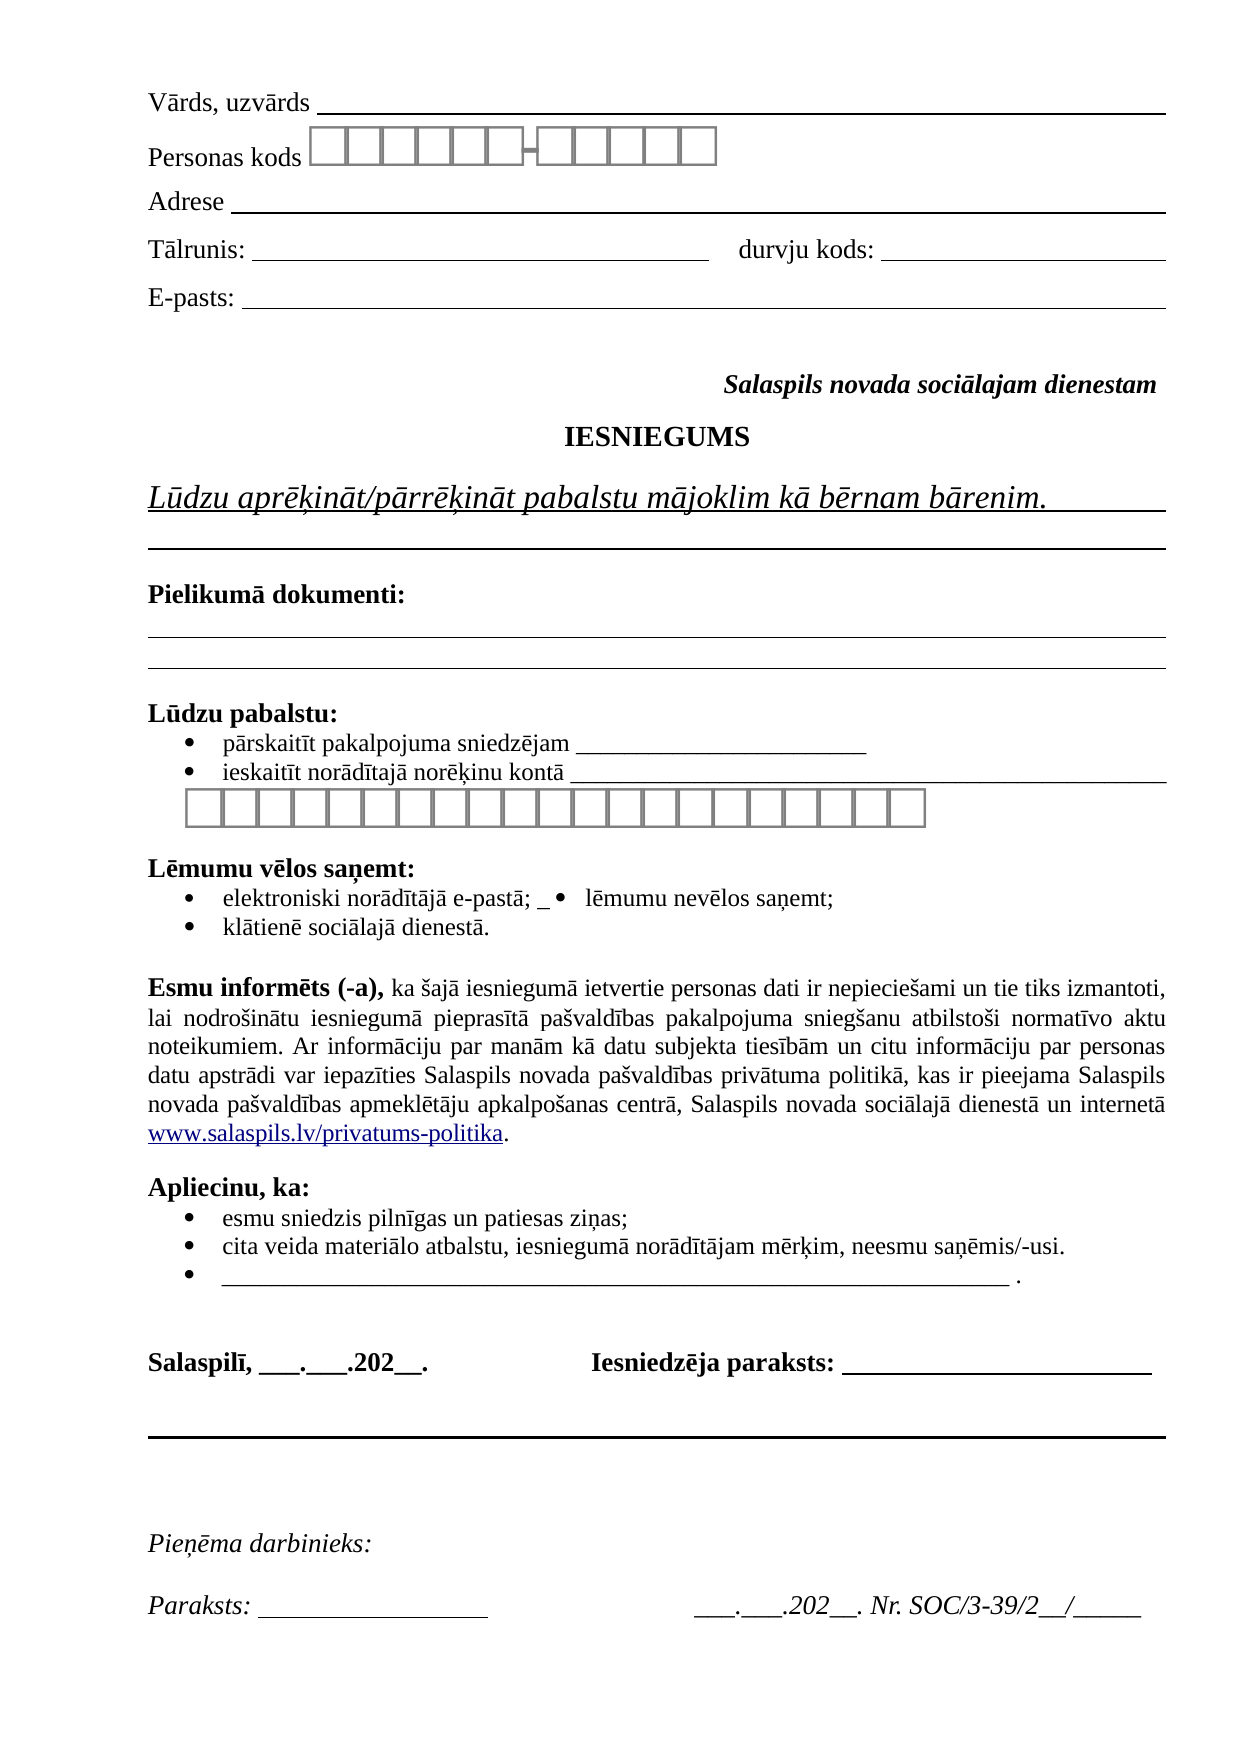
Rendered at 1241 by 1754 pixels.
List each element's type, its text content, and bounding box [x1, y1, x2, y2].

text Adrese [148, 185, 1166, 216]
text Salaspils novada sociālajam dienestam [148, 368, 1166, 400]
list pārskaitīt pakalpojuma sniedzējam [185, 728, 1166, 757]
list klātienē sociālajā dienestā. [185, 912, 1166, 940]
text E-pasts: [148, 281, 1166, 312]
text Tālrunis: durvju kods: [148, 233, 1166, 264]
text Pieņēma darbinieks: [148, 1527, 1166, 1558]
text □□□□□□□□□□□□□□□□□□□□□ [185, 786, 1166, 839]
list cita veida materiālo atbalstu, iesniegumā norādītājam mērķim, neesmu saņēmis/-usi. [185, 1231, 1166, 1260]
list ieskaitīt norādītajā norēķinu kontā [185, 757, 1166, 786]
text Lēmumu vēlos saņemt: [148, 852, 1166, 883]
list elektroniski norādītājā e-pastā;  lēmumu nevēlos saņemt; [185, 883, 1166, 912]
text IESNIEGUMS [148, 419, 1166, 452]
text Apliecinu, ka: [148, 1171, 1166, 1203]
text Esmu informēts (-a), ka šajā iesniegumā ietvertie personas dati ir nepieciešami un tie tiks izmantoti, lai nodrošinātu iesniegumā pieprasītā pašvaldības pakalpojuma sniegšanu atbilstoši normatīvo aktu noteikumiem. Ar informāciju par manām kā datu subjekta tiesībām un citu informāciju par personas datu apstrādi var iepazīties Salaspils novada pašvaldības privātuma politikā, kas ir pieejama Salaspils novada pašvaldības apmeklētāju apkalpošanas centrā, Salaspils novada sociālajā dienestā un internetā www.salaspils.lv/privatums-politika. [148, 972, 1166, 1146]
list _______________________________________________________________ . [185, 1260, 1166, 1289]
text Lūdzu aprēķināt/pārrēķināt pabalstu mājoklim kā bērnam bārenim. [148, 477, 1166, 510]
text Salaspilī, ___.___.202__. Iesniedzēja paraksts: [148, 1346, 1166, 1377]
text Personas kods □□□□□□-□□□□□ [148, 117, 1166, 179]
text Pielikumā dokumenti: [148, 578, 1166, 610]
text Lūdzu pabalstu: [148, 697, 1166, 728]
list esmu sniedzis pilnīgas un patiesas ziņas; [185, 1203, 1166, 1231]
text Paraksts: ___.___.202__. Nr. SOC/3-39/2__/_____ [148, 1589, 1166, 1621]
text Vārds, uzvārds [148, 86, 1166, 117]
